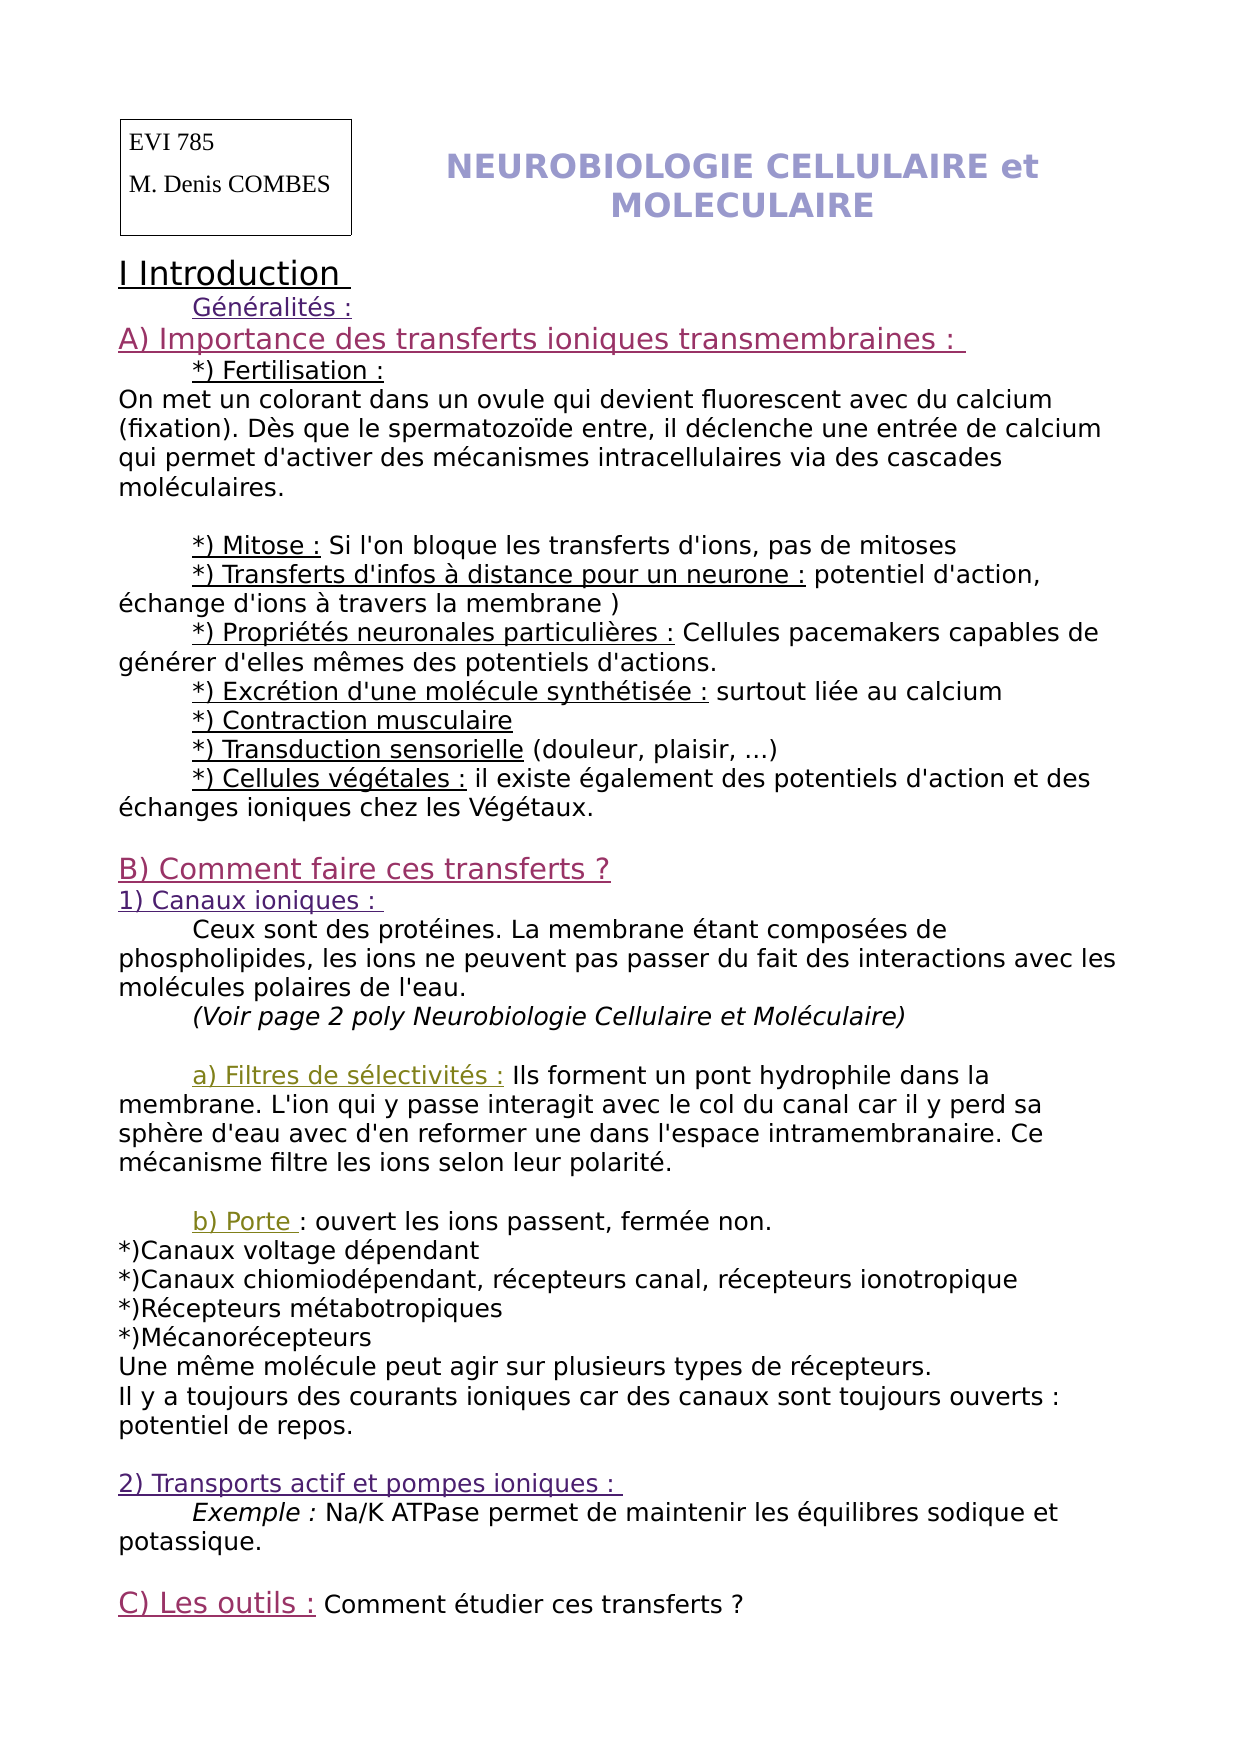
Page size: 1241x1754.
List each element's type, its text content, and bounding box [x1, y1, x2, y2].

text 2) Transports actif et pompes ioniques : [118, 1469, 1122, 1498]
text A) Importance des transferts ioniques transmembraines : [118, 322, 1122, 356]
text NEUROBIOLOGIE CELLULAIRE et MOLECULAIRE [352, 147, 1122, 225]
text a) Filtres de sélectivités : Ils forment un pont hydrophile dans la membrane. L'ion qui y passe interagit avec le col du canal car il y perd sa sphère d'eau avec d'en reformer une dans l'espace intramembranaire. Ce mécanisme filtre les ions selon leur polarité. [118, 1061, 1122, 1178]
text Exemple : Na/K ATPase permet de maintenir les équilibres sodique et potassique. [118, 1498, 1122, 1557]
text Ceux sont des protéines. La membrane étant composées de phospholipides, les ions ne peuvent pas passer du fait des interactions avec les molécules polaires de l'eau. [118, 915, 1122, 1003]
text b) Porte : ouvert les ions passent, fermée non. [118, 1207, 1122, 1236]
text *) Transduction sensorielle (douleur, plaisir, ...) [118, 735, 1122, 764]
text (Voir page 2 poly Neurobiologie Cellulaire et Moléculaire) [118, 1003, 1122, 1032]
text C) Les outils : Comment étudier ces transferts ? [118, 1586, 1122, 1620]
text *)Canaux chiomiodépendant, récepteurs canal, récepteurs ionotropique [118, 1265, 1122, 1294]
text *) Cellules végétales : il existe également des potentiels d'action et des échanges ioniques chez les Végétaux. [118, 764, 1122, 823]
text *)Mécanorécepteurs [118, 1323, 1122, 1353]
text B) Comment faire ces transferts ? [118, 852, 1122, 886]
text On met un colorant dans un ovule qui devient fluorescent avec du calcium (fixation). Dès que le spermatozoïde entre, il déclenche une entrée de calcium qui permet d'activer des mécanismes intracellulaires via des cascades moléculaires. [118, 385, 1122, 502]
text Il y a toujours des courants ioniques car des canaux sont toujours ouverts : potentiel de repos. [118, 1382, 1122, 1440]
text *) Contraction musculaire [118, 706, 1122, 735]
text I Introduction [118, 254, 1122, 293]
text Une même molécule peut agir sur plusieurs types de récepteurs. [118, 1353, 1122, 1382]
text *) Propriétés neuronales particulières : Cellules pacemakers capables de générer d'elles mêmes des potentiels d'actions. [118, 619, 1122, 677]
text *)Récepteurs métabotropiques [118, 1294, 1122, 1323]
text M. Denis COMBES [129, 169, 342, 197]
text *) Excrétion d'une molécule synthétisée : surtout liée au calcium [118, 677, 1122, 706]
text EVI 785 [129, 127, 342, 156]
text *)Canaux voltage dépendant [118, 1236, 1122, 1265]
text Généralités : [118, 293, 1122, 322]
text *) Mitose : Si l'on bloque les transferts d'ions, pas de mitoses [118, 531, 1122, 560]
text *) Transferts d'infos à distance pour un neurone : potentiel d'action, échange d'ions à travers la membrane ) [118, 560, 1122, 619]
text *) Fertilisation : [118, 356, 1122, 385]
text 1) Canaux ioniques : [118, 886, 1122, 915]
